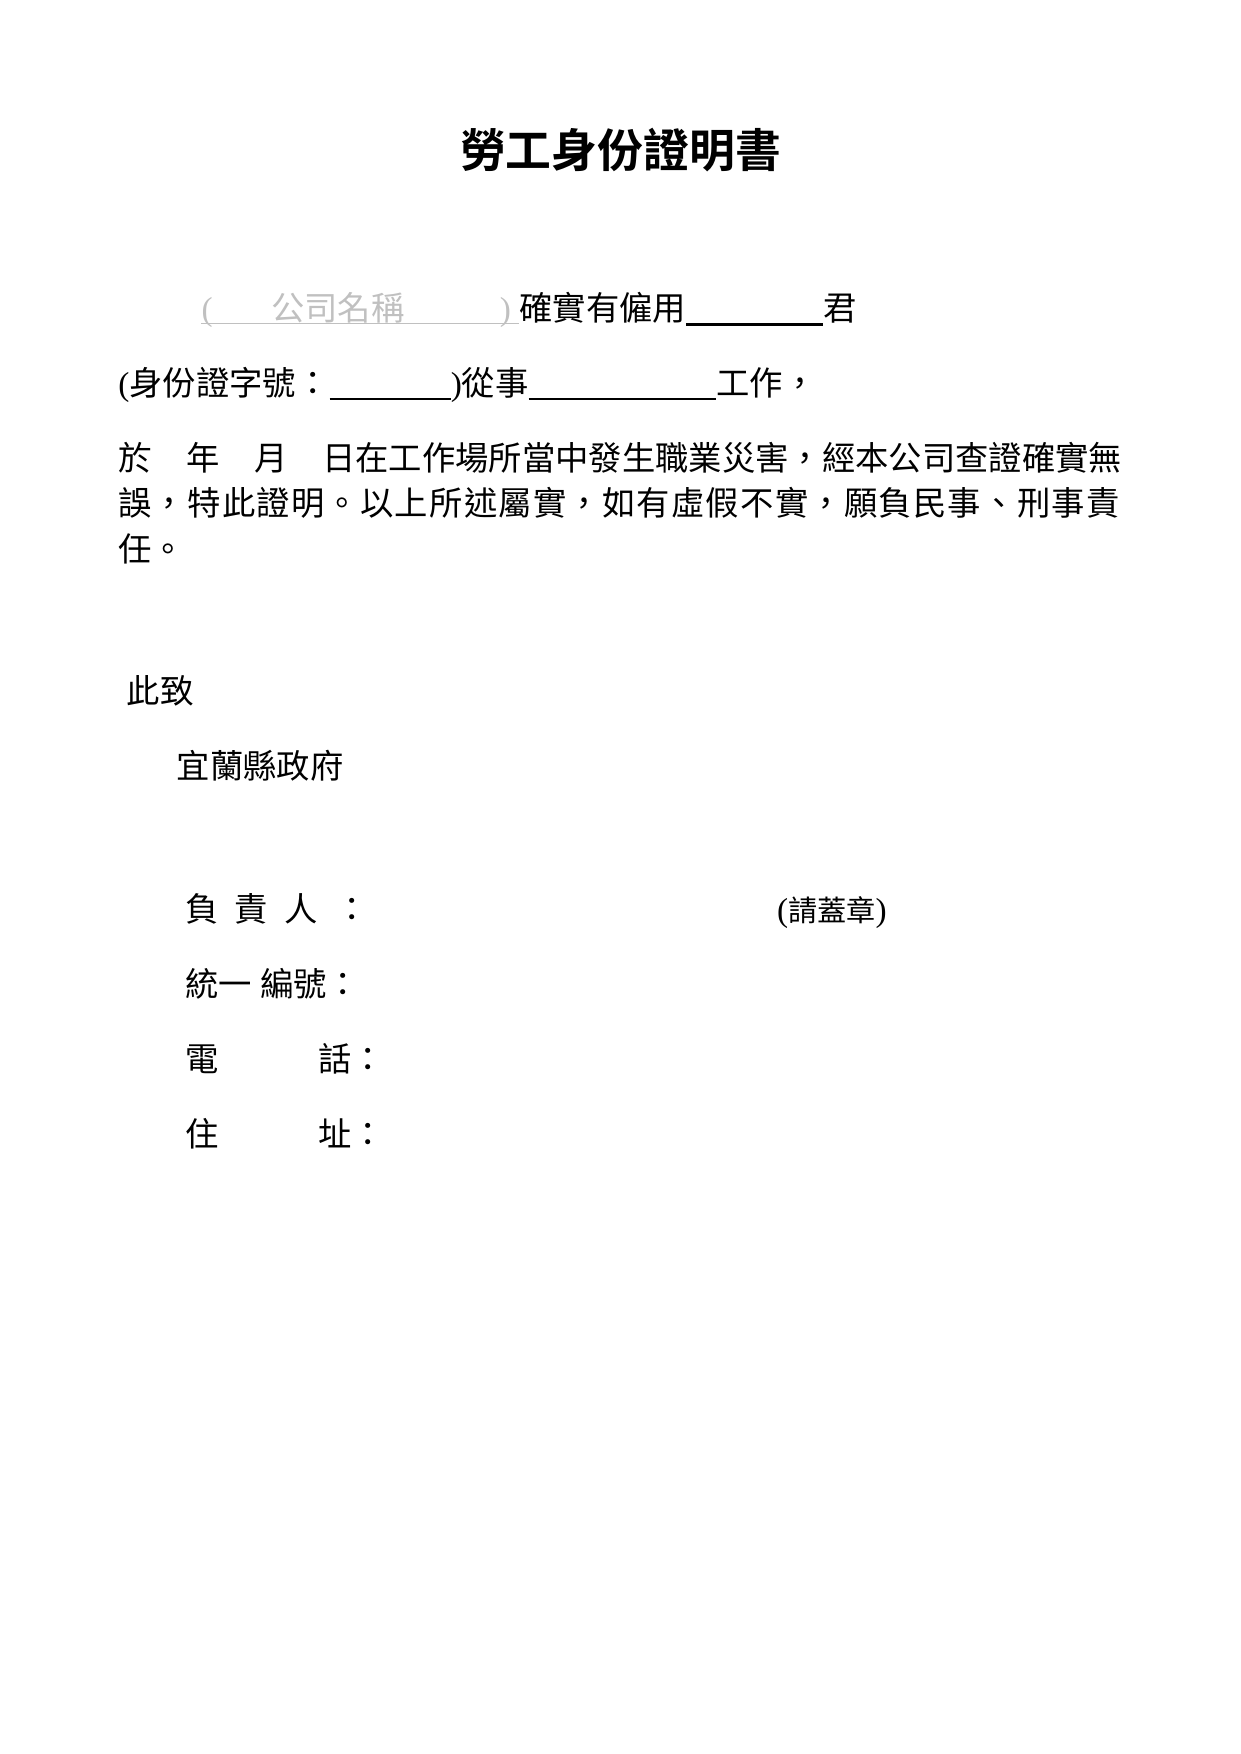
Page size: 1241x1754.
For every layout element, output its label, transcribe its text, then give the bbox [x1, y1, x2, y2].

text 統一 編號： [118, 961, 1122, 1006]
text ( 公司名稱 ) 確實有僱用 君 [118, 285, 1122, 330]
text 住 址： [118, 1111, 1122, 1156]
text 於 年 月 日在工作場所當中發生職業災害，經本公司查證確實無誤，特此證明。以上所述屬實，如有虛假不實，願負民事、刑事責任。 [118, 435, 1122, 571]
text 勞工身份證明書 [118, 118, 1122, 181]
text 此致 [118, 668, 1122, 714]
text (身份證字號： )從事 工作， [118, 360, 1122, 405]
text 電 話： [118, 1036, 1122, 1081]
text 負責人： (請蓋章) [118, 886, 1122, 931]
text 宜蘭縣政府 [118, 743, 1122, 788]
